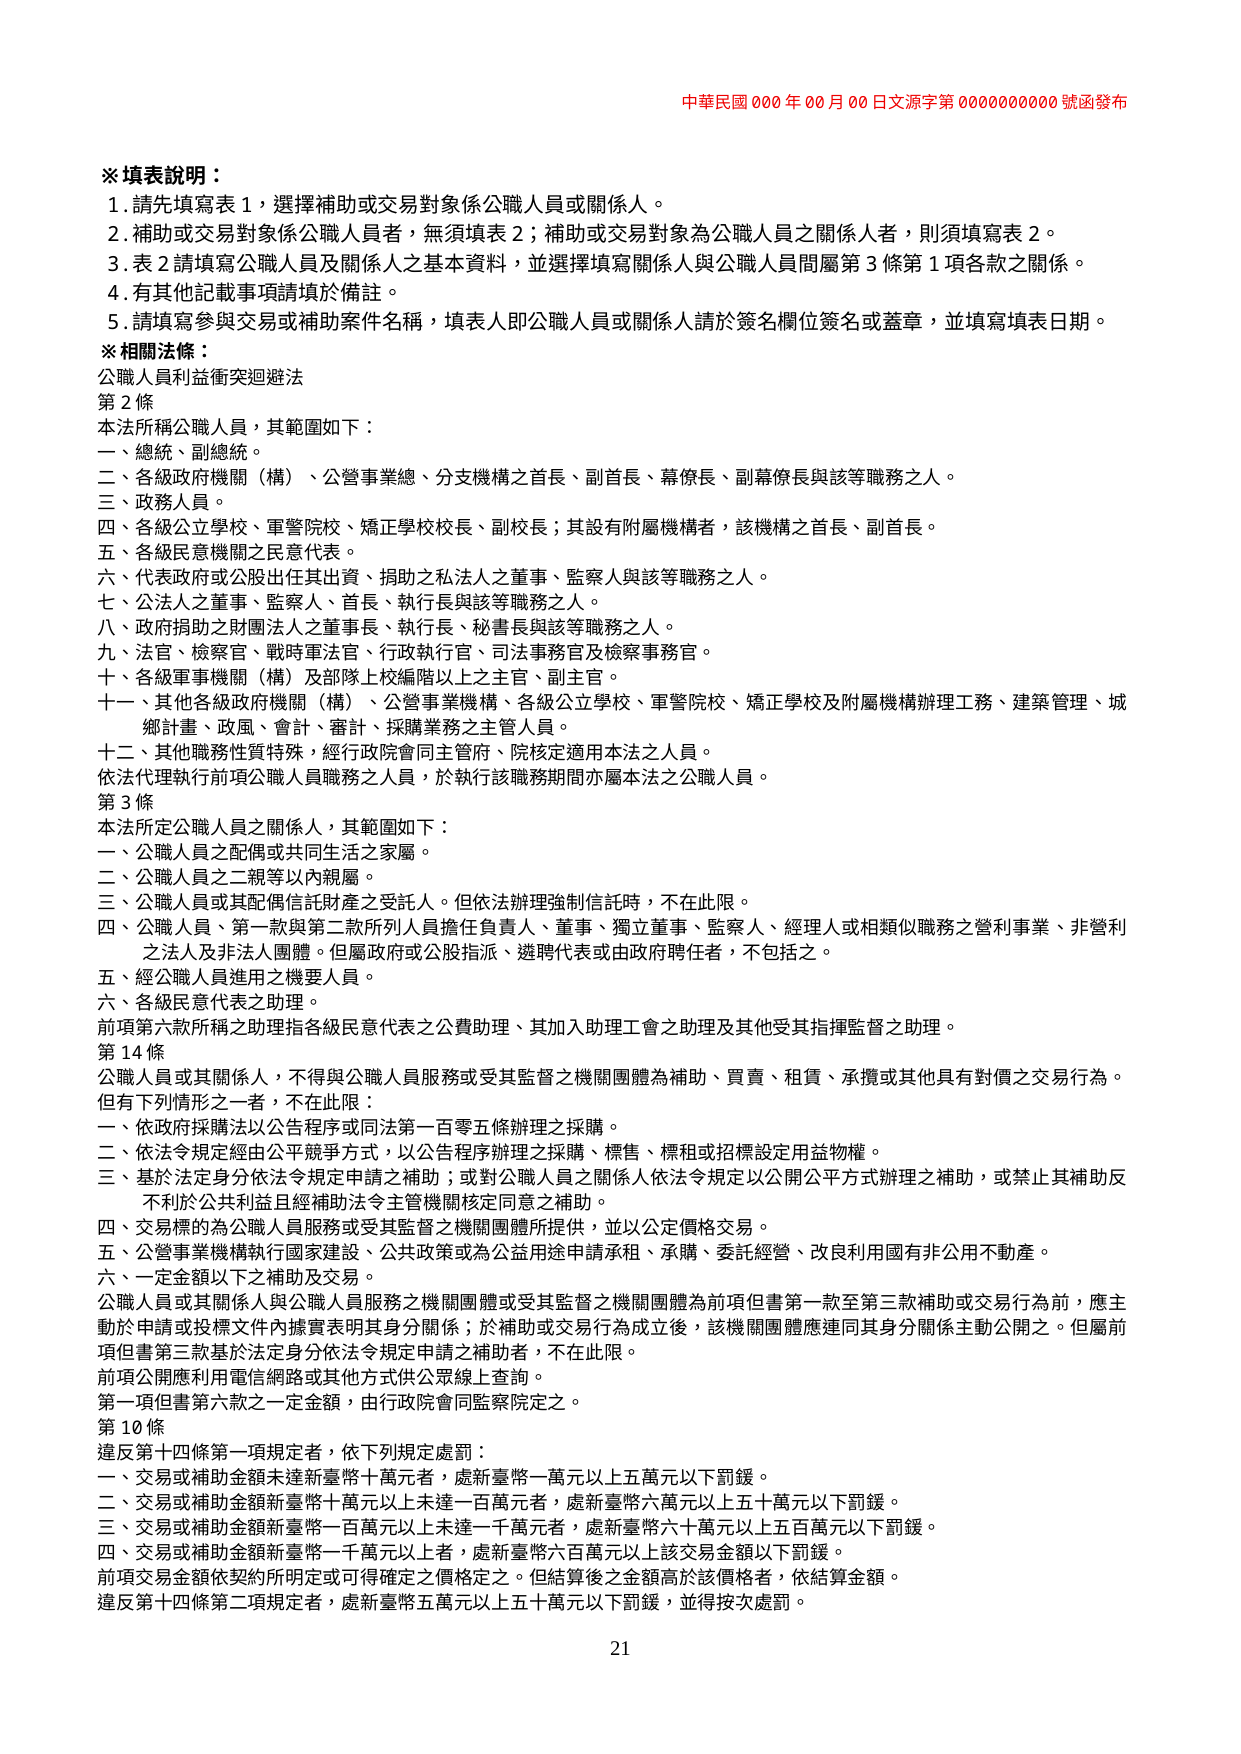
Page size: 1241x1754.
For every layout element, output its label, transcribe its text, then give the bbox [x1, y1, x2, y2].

text 五、經公職人員進用之機要人員。 [98, 964, 1128, 989]
text 第14條 [98, 1039, 1221, 1064]
text 十二、其他職務性質特殊，經行政院會同主管府、院核定適用本法之人員。 [98, 739, 1128, 764]
text 一、依政府採購法以公告程序或同法第一百零五條辦理之採購。 [98, 1114, 1128, 1139]
text 三、政務人員。 [98, 489, 1128, 514]
text 五、各級民意機關之民意代表。 [98, 539, 1128, 564]
text 一、公職人員之配偶或共同生活之家屬。 [98, 839, 1128, 864]
text 第2條 [98, 389, 1128, 414]
text 一、交易或補助金額未達新臺幣十萬元者，處新臺幣一萬元以上五萬元以下罰鍰。 [98, 1464, 1128, 1489]
text 4.有其他記載事項請填於備註。 [82, 277, 1221, 306]
text 四、公職人員、第一款與第二款所列人員擔任負責人、董事、獨立董事、監察人、經理人或相類似職務之營利事業、非營利之法人及非法人團體。但屬政府或公股指派、遴聘代表或由政府聘任者，不包括之。 [98, 914, 1128, 964]
text 四、交易或補助金額新臺幣一千萬元以上者，處新臺幣六百萬元以上該交易金額以下罰鍰。 [98, 1539, 1128, 1564]
text 公職人員利益衝突迴避法 [98, 364, 1128, 389]
text 二、依法令規定經由公平競爭方式，以公告程序辦理之採購、標售、標租或招標設定用益物權。 [98, 1139, 1128, 1164]
text ※相關法條： [97, 335, 1128, 364]
text 第一項但書第六款之一定金額，由行政院會同監察院定之。 [98, 1389, 1128, 1414]
text 五、公營事業機構執行國家建設、公共政策或為公益用途申請承租、承購、委託經營、改良利用國有非公用不動產。 [98, 1239, 1128, 1264]
text 前項公開應利用電信網路或其他方式供公眾線上查詢。 [98, 1364, 1128, 1389]
text 四、交易標的為公職人員服務或受其監督之機關團體所提供，並以公定價格交易。 [98, 1214, 1128, 1239]
text 本法所稱公職人員，其範圍如下： [98, 414, 1128, 439]
text 七、公法人之董事、監察人、首長、執行長與該等職務之人。 [98, 589, 1128, 614]
text 本法所定公職人員之關係人，其範圍如下： [98, 814, 1128, 839]
text 六、各級民意代表之助理。 [98, 989, 1128, 1014]
text 前項交易金額依契約所明定或可得確定之價格定之。但結算後之金額高於該價格者，依結算金額。 [98, 1564, 1128, 1589]
text 公職人員或其關係人與公職人員服務之機關團體或受其監督之機關團體為前項但書第一款至第三款補助或交易行為前，應主動於申請或投標文件內據實表明其身分關係；於補助或交易行為成立後，該機關團體應連同其身分關係主動公開之。但屬前項但書第三款基於法定身分依法令規定申請之補助者，不在此限。 [98, 1289, 1128, 1364]
text 六、一定金額以下之補助及交易。 [98, 1264, 1128, 1289]
text 1.請先填寫表1，選擇補助或交易對象係公職人員或關係人。 [82, 189, 1221, 218]
text 3.表2請填寫公職人員及關係人之基本資料，並選擇填寫關係人與公職人員間屬第3條第1項各款之關係。 [82, 248, 1221, 277]
text 三、公職人員或其配偶信託財產之受託人。但依法辦理強制信託時，不在此限。 [98, 889, 1128, 914]
text 六、代表政府或公股出任其出資、捐助之私法人之董事、監察人與該等職務之人。 [98, 564, 1128, 589]
text 十、各級軍事機關（構）及部隊上校編階以上之主官、副主官。 [98, 664, 1128, 689]
text 前項第六款所稱之助理指各級民意代表之公費助理、其加入助理工會之助理及其他受其指揮監督之助理。 [98, 1014, 1128, 1039]
text 5.請填寫參與交易或補助案件名稱，填表人即公職人員或關係人請於簽名欄位簽名或蓋章，並填寫填表日期。 [82, 306, 1221, 335]
text 三、基於法定身分依法令規定申請之補助；或對公職人員之關係人依法令規定以公開公平方式辦理之補助，或禁止其補助反不利於公共利益且經補助法令主管機關核定同意之補助。 [98, 1164, 1128, 1214]
text 十一、其他各級政府機關（構）、公營事業機構、各級公立學校、軍警院校、矯正學校及附屬機構辦理工務、建築管理、城鄉計畫、政風、會計、審計、採購業務之主管人員。 [98, 689, 1128, 739]
text 四、各級公立學校、軍警院校、矯正學校校長、副校長；其設有附屬機構者，該機構之首長、副首長。 [98, 514, 1128, 539]
text 違反第十四條第二項規定者，處新臺幣五萬元以上五十萬元以下罰鍰，並得按次處罰。 [98, 1589, 1128, 1614]
text 一、總統、副總統。 [98, 439, 1128, 464]
text 第10條 [98, 1414, 1221, 1439]
text 違反第十四條第一項規定者，依下列規定處罰： [98, 1439, 1128, 1464]
text 三、交易或補助金額新臺幣一百萬元以上未達一千萬元者，處新臺幣六十萬元以上五百萬元以下罰鍰。 [98, 1514, 1128, 1539]
text 二、公職人員之二親等以內親屬。 [98, 864, 1128, 889]
text 八、政府捐助之財團法人之董事長、執行長、秘書長與該等職務之人。 [98, 614, 1128, 639]
text 公職人員或其關係人，不得與公職人員服務或受其監督之機關團體為補助、買賣、租賃、承攬或其他具有對價之交易行為。但有下列情形之一者，不在此限： [98, 1064, 1128, 1114]
text 二、交易或補助金額新臺幣十萬元以上未達一百萬元者，處新臺幣六萬元以上五十萬元以下罰鍰。 [98, 1489, 1128, 1514]
text 九、法官、檢察官、戰時軍法官、行政執行官、司法事務官及檢察事務官。 [98, 639, 1128, 664]
text 2.補助或交易對象係公職人員者，無須填表2；補助或交易對象為公職人員之關係人者，則須填寫表2。 [82, 218, 1221, 248]
text 依法代理執行前項公職人員職務之人員，於執行該職務期間亦屬本法之公職人員。 [98, 764, 1128, 789]
text ※填表說明： [97, 160, 1128, 189]
text 二、各級政府機關（構）、公營事業總、分支機構之首長、副首長、幕僚長、副幕僚長與該等職務之人。 [98, 464, 1128, 489]
text 第3條 [98, 789, 1221, 814]
